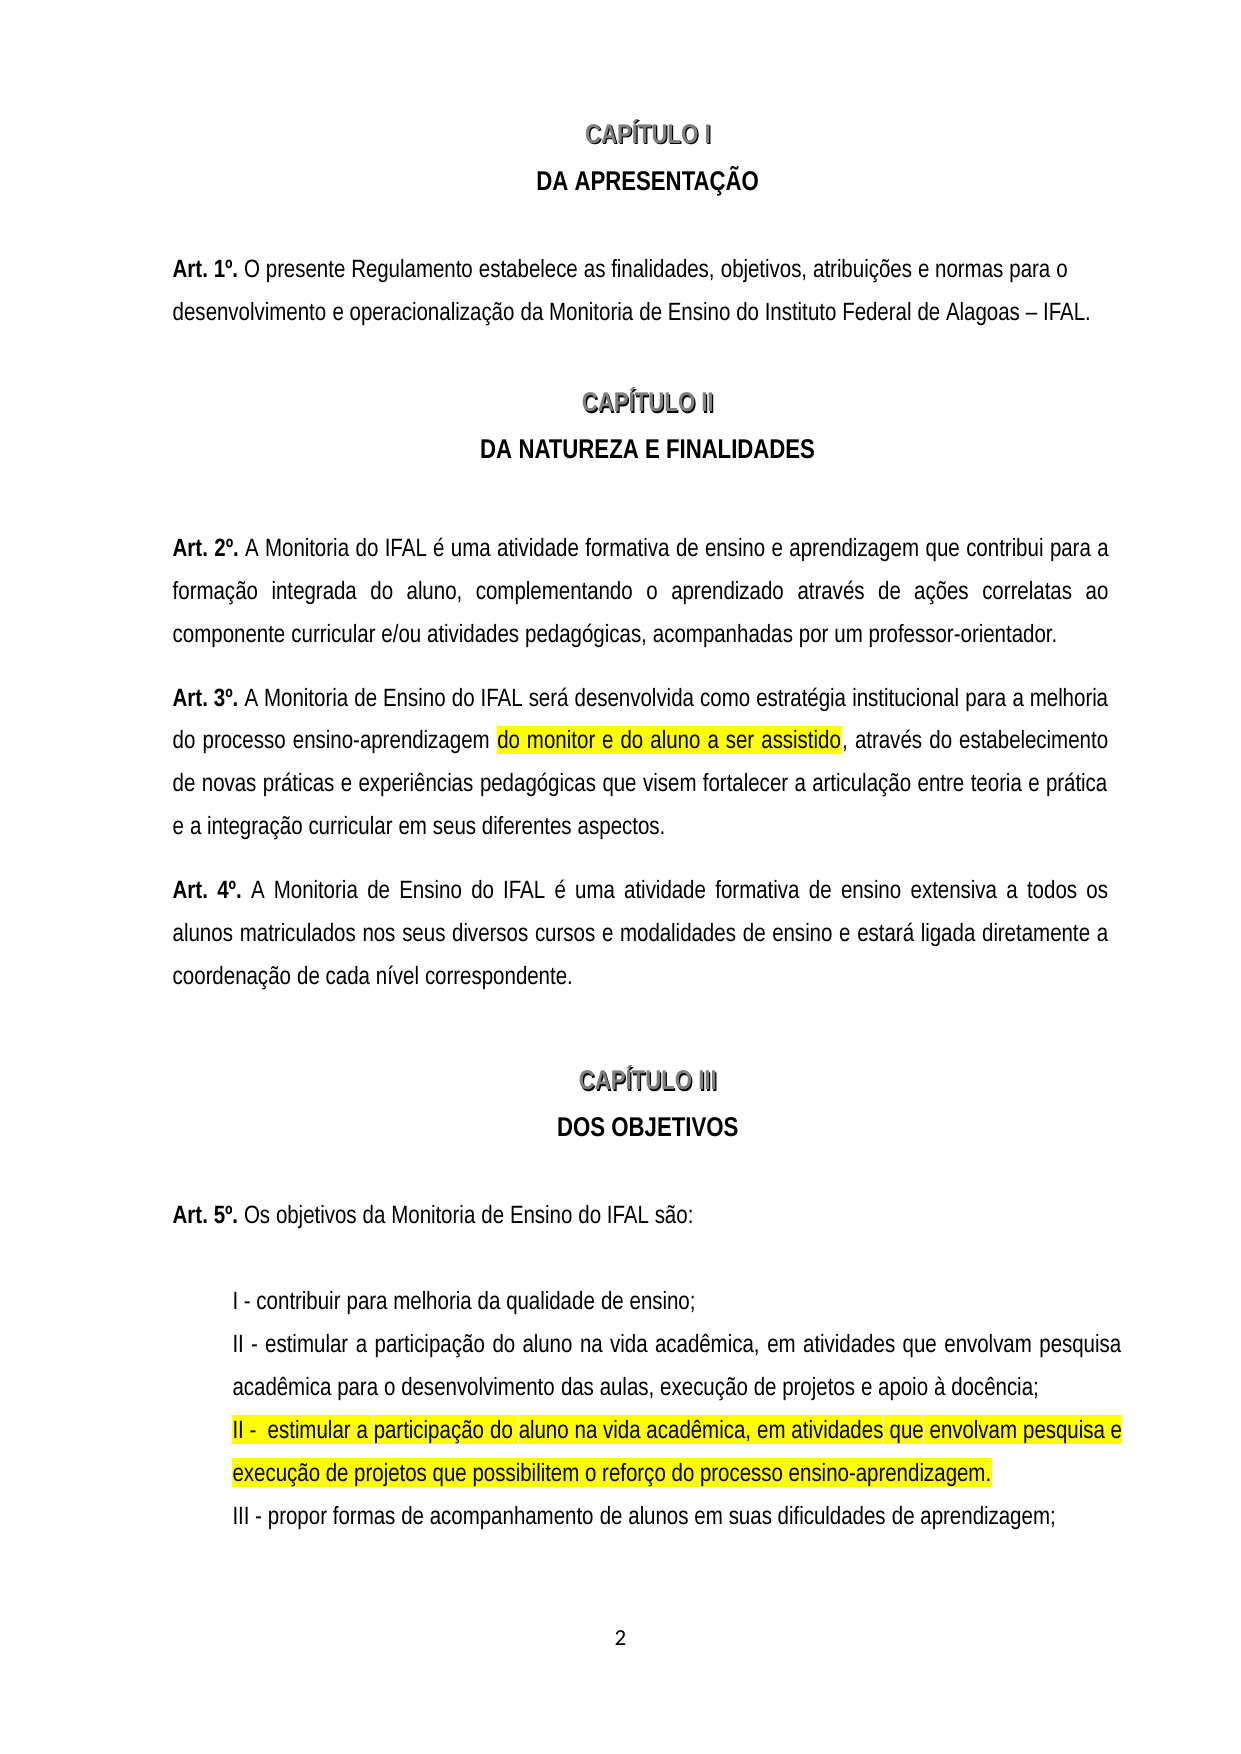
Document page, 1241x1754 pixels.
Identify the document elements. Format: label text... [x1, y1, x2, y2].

text DA APRESENTAÇÃO [173, 165, 1122, 196]
text III - propor formas de acompanhamento de alunos em suas dificuldades de aprendizagem; [232, 1501, 1122, 1529]
text Art. 2º. A Monitoria do IFAL é uma atividade formativa de ensino e aprendizagem que contribui para a formação integrada do aluno, complementando o aprendizado através de ações correlatas ao componente curricular e/ou atividades pedagógicas, acompanhadas por um professor-orientador. [172, 533, 1108, 647]
text II - estimular a participação do aluno na vida acadêmica, em atividades que envolvam pesquisa e execução de projetos que possibilitem o reforço do processo ensino-aprendizagem. [232, 1415, 1122, 1487]
text DA NATUREZA E FINALIDADES [173, 433, 1122, 464]
text Art. 5º. Os objetivos da Monitoria de Ensino do IFAL são: [172, 1200, 1108, 1229]
text CAPÍTULO I [173, 118, 1122, 149]
text Art. 1º. O presente Regulamento estabelece as finalidades, objetivos, atribuições e normas para o desenvolvimento e operacionalização da Monitoria de Ensino do Instituto Federal de Alagoas – IFAL. [172, 254, 1108, 326]
text Art. 3º. A Monitoria de Ensino do IFAL será desenvolvida como estratégia institucional para a melhoria do processo ensino-aprendizagem do monitor e do aluno a ser assistido, através do estabelecimento de novas práticas e experiências pedagógicas que visem fortalecer a articulação entre teoria e prática e a integração curricular em seus diferentes aspectos. [172, 683, 1108, 840]
text II - estimular a participação do aluno na vida acadêmica, em atividades que envolvam pesquisa acadêmica para o desenvolvimento das aulas, execução de projetos e apoio à docência; [232, 1329, 1122, 1401]
text Art. 4º. A Monitoria de Ensino do IFAL é uma atividade formativa de ensino extensiva a todos os alunos matriculados nos seus diversos cursos e modalidades de ensino e estará ligada diretamente a coordenação de cada nível correspondente. [172, 875, 1108, 989]
text I - contribuir para melhoria da qualidade de ensino; [232, 1286, 1122, 1315]
text CAPÍTULO II [173, 387, 1122, 418]
text DOS OBJETIVOS [173, 1111, 1122, 1142]
text CAPÍTULO III [173, 1064, 1122, 1095]
